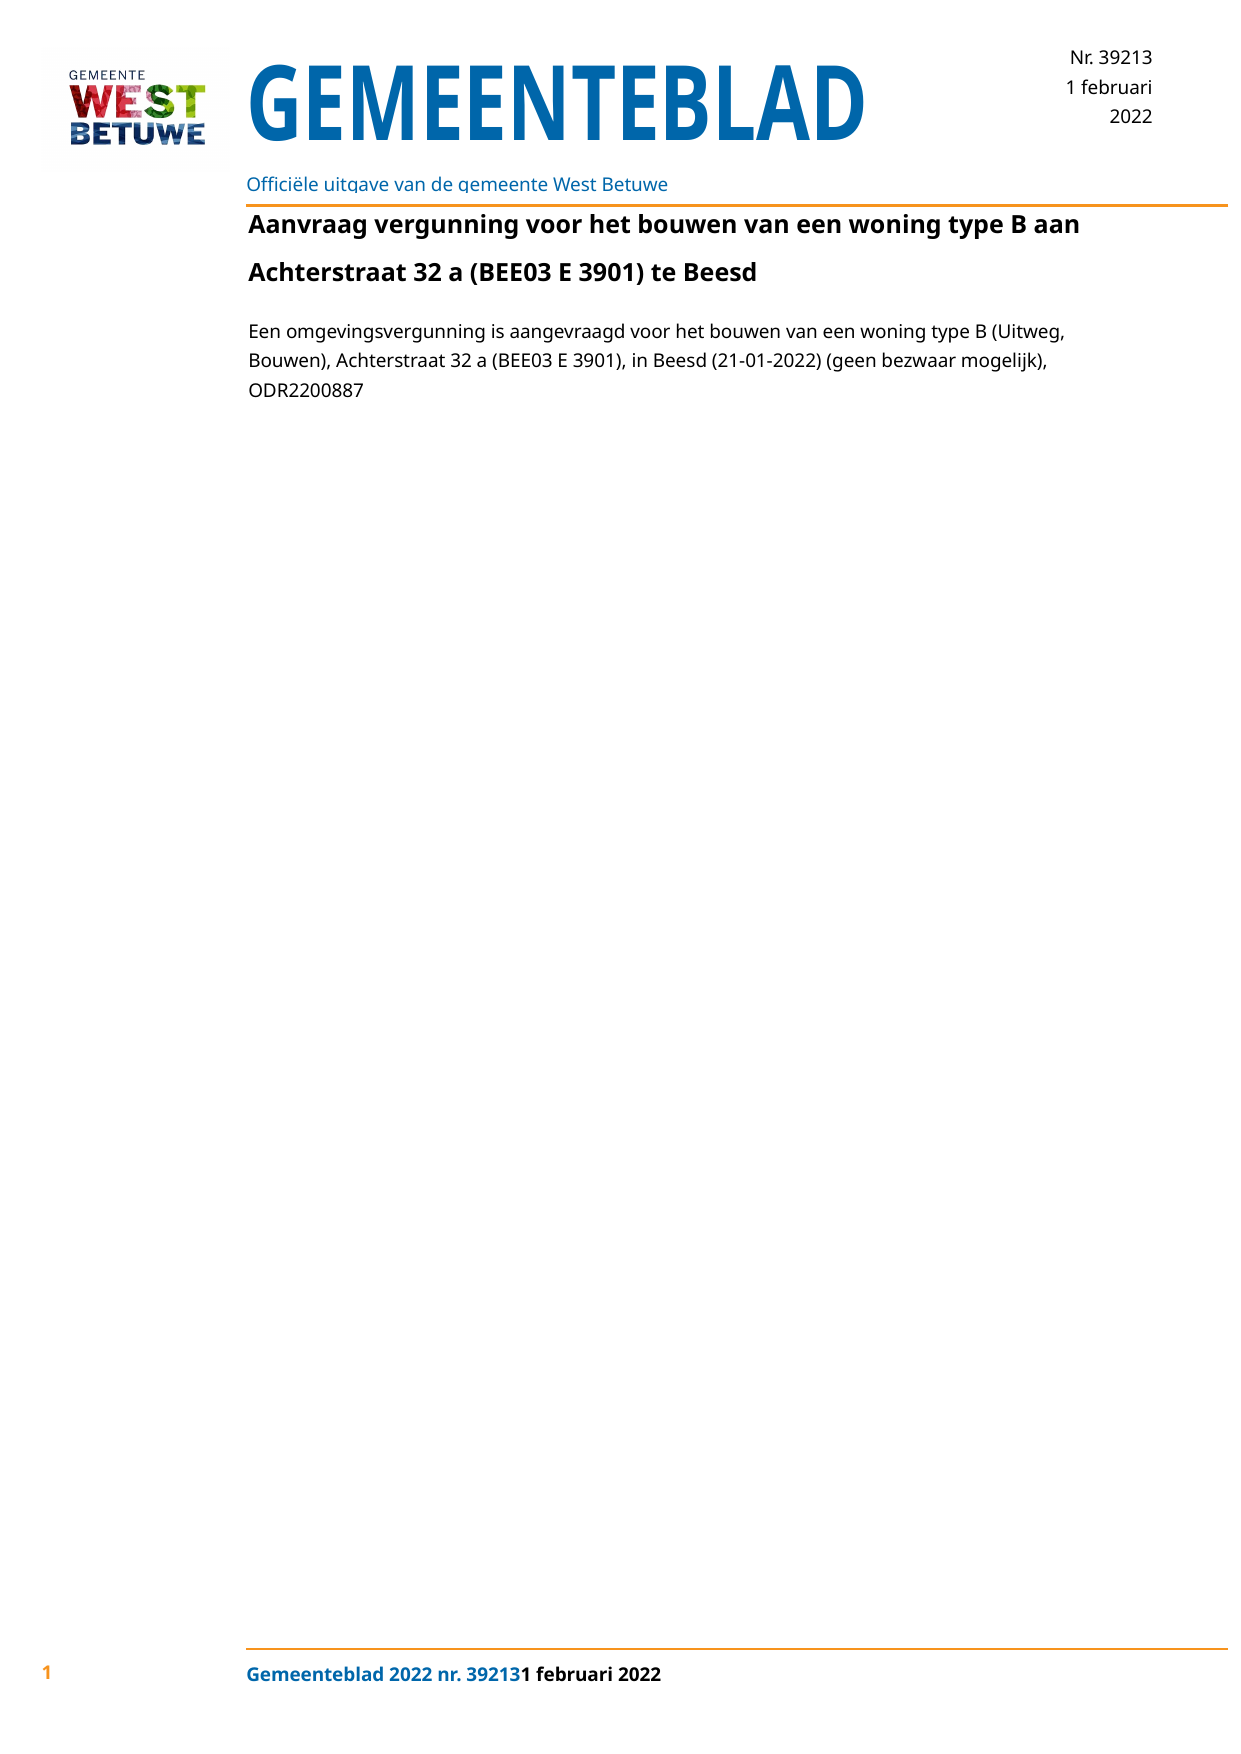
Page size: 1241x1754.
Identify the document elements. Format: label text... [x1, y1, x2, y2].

text Aanvraag vergunning voor het bouwen van een woning type B aan Achterstraat 32 a (BEE03 E 3901) te Beesd [248, 207, 1152, 288]
text Een omgevingsvergunning is aangevraagd voor het bouwen van een woning type B (Uitweg, Bouwen), Achterstraat 32 a (BEE03 E 3901), in Beesd (21-01-2022) (geen bezwaar mogelijk), ODR2200887 [248, 318, 1152, 403]
picture [41, 47, 231, 172]
